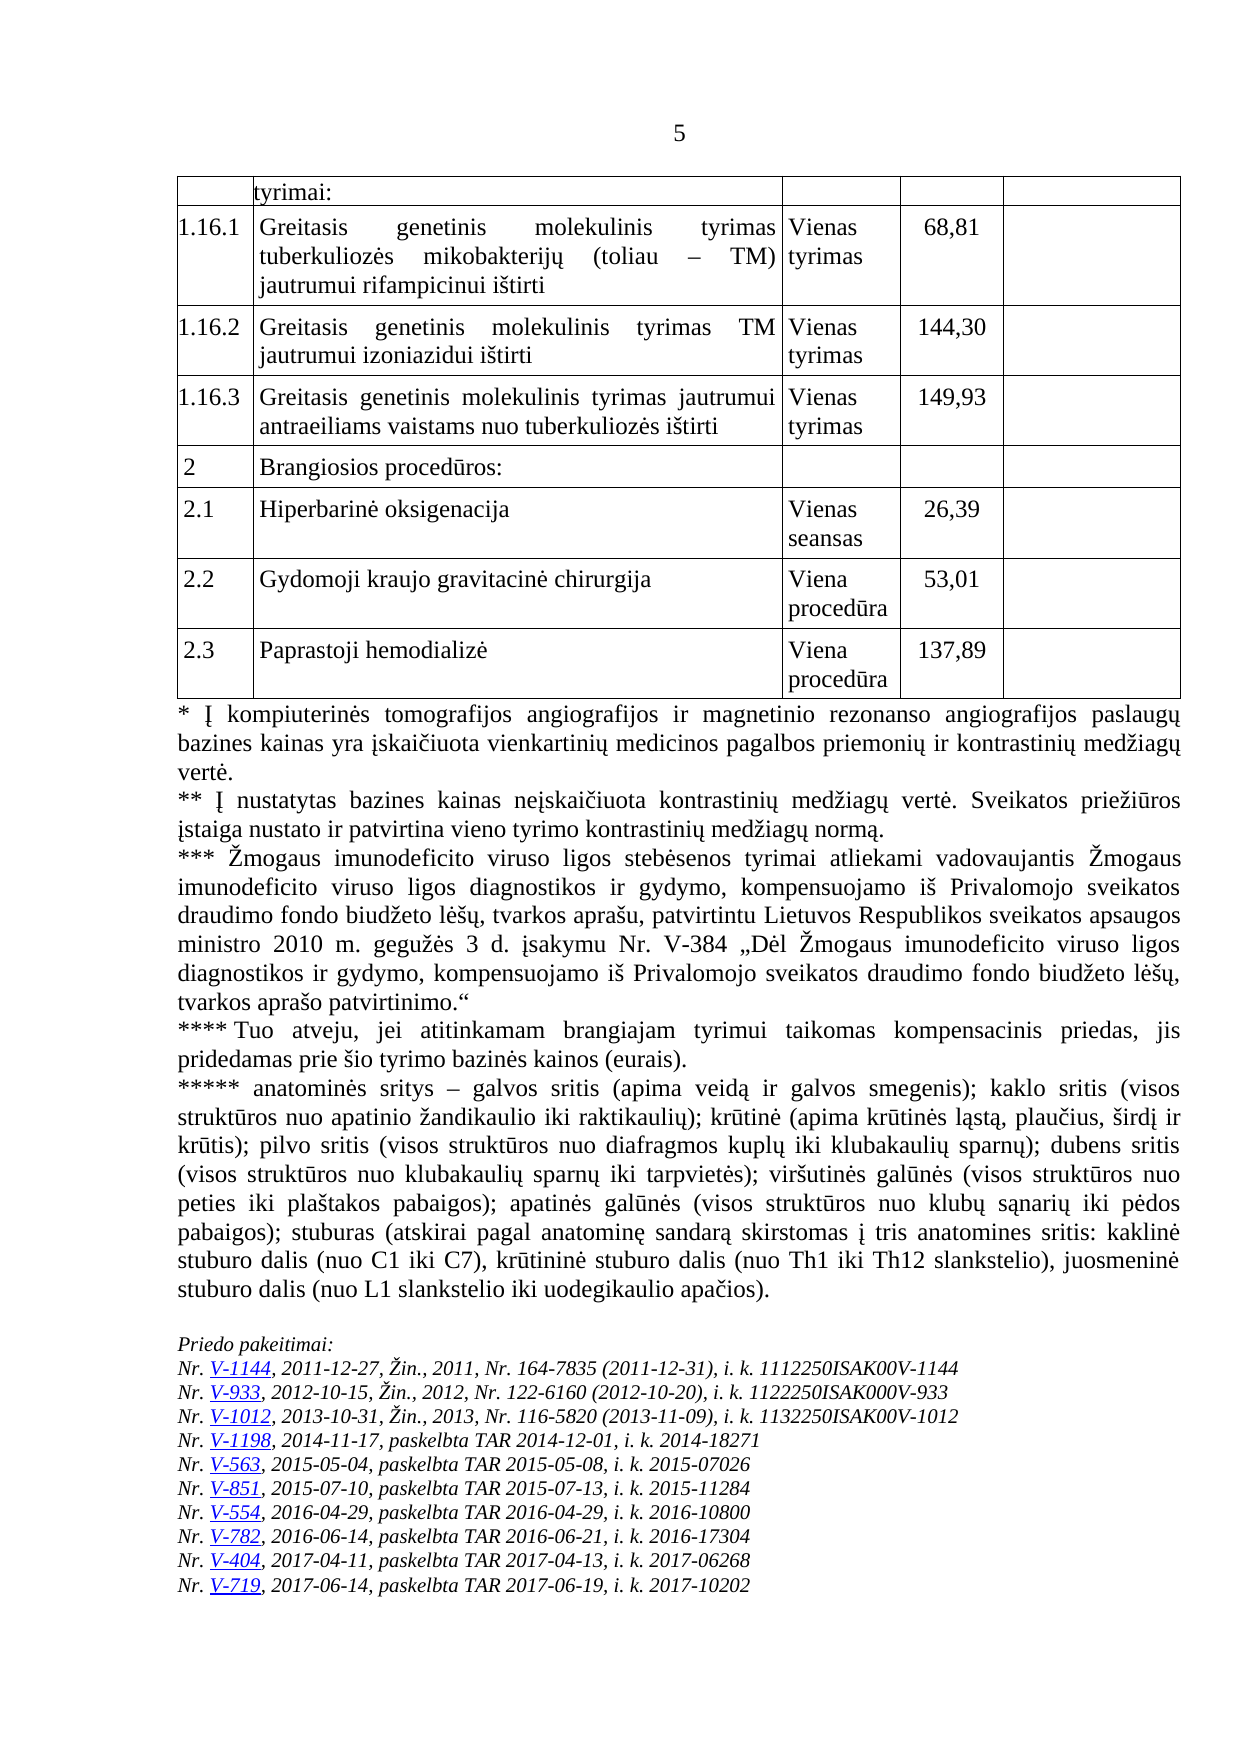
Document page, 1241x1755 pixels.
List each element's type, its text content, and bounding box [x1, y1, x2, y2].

table_cell [1004, 559, 1180, 628]
table_cell [901, 446, 1003, 487]
table_cell Greitasis genetinis molekulinis tyrimas tuberkuliozės mikobakterijų (toliau – TM) jautrumui rifampicinui ištirti [254, 206, 782, 304]
table_cell 2.2 [178, 559, 253, 628]
text Nr. V-933, 2012-10-15, Žin., 2012, Nr. 122-6160 (2012-10-20), i. k. 1122250ISAK000V-933 [177, 1380, 1181, 1404]
text Nr. V-1012, 2013-10-31, Žin., 2013, Nr. 116-5820 (2013-11-09), i. k. 1132250ISAK00V-1012 [177, 1404, 1181, 1428]
text Nr. V-1198, 2014-11-17, paskelbta TAR 2014-12-01, i. k. 2014-18271 [177, 1428, 1181, 1452]
table_cell Paprastoji hemodializė [254, 629, 782, 698]
table_cell Greitasis genetinis molekulinis tyrimas jautrumui antraeiliams vaistams nuo tuberkuliozės ištirti [254, 376, 782, 445]
table_cell [1004, 177, 1180, 205]
text ** Į nustatytas bazines kainas neįskaičiuota kontrastinių medžiagų vertė. Sveikatos priežiūros įstaiga nustato ir patvirtina vieno tyrimo kontrastinių medžiagų normą. [177, 786, 1181, 843]
table_cell [1004, 376, 1180, 445]
table_cell [901, 177, 1003, 205]
text *** Žmogaus imunodeficito viruso ligos stebėsenos tyrimai atliekami vadovaujantis Žmogaus imunodeficito viruso ligos diagnostikos ir gydymo, kompensuojamo iš Privalomojo sveikatos draudimo fondo biudžeto lėšų, tvarkos aprašu, patvirtintu Lietuvos Respublikos sveikatos apsaugos ministro 2010 m. gegužės 3 d. įsakymu Nr. V-384 „Dėl Žmogaus imunodeficito viruso ligos diagnostikos ir gydymo, kompensuojamo iš Privalomojo sveikatos draudimo fondo biudžeto lėšų, tvarkos aprašo patvirtinimo.“ [177, 843, 1181, 1016]
text Nr. V-851, 2015-07-10, paskelbta TAR 2015-07-13, i. k. 2015-11284 [177, 1476, 1181, 1500]
table_cell Vienas tyrimas [783, 376, 900, 445]
table_cell Viena procedūra [783, 629, 900, 698]
table_cell Brangiosios procedūros: [254, 446, 782, 487]
table_cell [1004, 446, 1180, 487]
table_cell Vienas seansas [783, 488, 900, 557]
text Nr. V-719, 2017-06-14, paskelbta TAR 2017-06-19, i. k. 2017-10202 [177, 1572, 1181, 1597]
table_cell [783, 177, 900, 205]
text Nr. V-563, 2015-05-04, paskelbta TAR 2015-05-08, i. k. 2015-07026 [177, 1452, 1181, 1476]
table_cell 1.16.2 [178, 306, 253, 375]
text Nr. V-554, 2016-04-29, paskelbta TAR 2016-04-29, i. k. 2016-10800 [177, 1500, 1181, 1524]
text ***** anatominės sritys – galvos sritis (apima veidą ir galvos smegenis); kaklo sritis (visos struktūros nuo apatinio žandikaulio iki raktikaulių); krūtinė (apima krūtinės ląstą, plaučius, širdį ir krūtis); pilvo sritis (visos struktūros nuo diafragmos kuplų iki klubakaulių sparnų); dubens sritis (visos struktūros nuo klubakaulių sparnų iki tarpvietės); viršutinės galūnės (visos struktūros nuo peties iki plaštakos pabaigos); apatinės galūnės (visos struktūros nuo klubų sąnarių iki pėdos pabaigos); stuburas (atskirai pagal anatominę sandarą skirstomas į tris anatomines sritis: kaklinė stuburo dalis (nuo C1 iki C7), krūtininė stuburo dalis (nuo Th1 iki Th12 slankstelio), juosmeninė stuburo dalis (nuo L1 slankstelio iki uodegikaulio apačios). [177, 1073, 1181, 1303]
table_cell Vienas tyrimas [783, 306, 900, 375]
table_cell Greitasis genetinis molekulinis tyrimas TM jautrumui izoniazidui ištirti [254, 306, 782, 375]
text Nr. V-1144, 2011-12-27, Žin., 2011, Nr. 164-7835 (2011-12-31), i. k. 1112250ISAK00V-1144 [177, 1356, 1181, 1380]
table_cell 2.3 [178, 629, 253, 698]
table_cell [783, 446, 900, 487]
table_cell [1004, 488, 1180, 557]
table_cell 2.1 [178, 488, 253, 557]
table_cell 2 [178, 446, 253, 487]
table_cell 144,30 [901, 306, 1003, 375]
table_cell [1004, 629, 1180, 698]
table_cell Gydomoji kraujo gravitacinė chirurgija [254, 559, 782, 628]
table_cell 1.16.1 [178, 206, 253, 304]
table_cell Hiperbarinė oksigenacija [254, 488, 782, 557]
table_cell 137,89 [901, 629, 1003, 698]
text Priedo pakeitimai: [177, 1332, 1181, 1356]
table_cell 68,81 [901, 206, 1003, 304]
table_cell Viena procedūra [783, 559, 900, 628]
text Nr. V-782, 2016-06-14, paskelbta TAR 2016-06-21, i. k. 2016-17304 [177, 1524, 1181, 1548]
table_cell 1.16.3 [178, 376, 253, 445]
table_cell Vienas tyrimas [783, 206, 900, 304]
table_cell 149,93 [901, 376, 1003, 445]
table_cell tyrimai: [254, 177, 782, 205]
text **** Tuo atveju, jei atitinkamam brangiajam tyrimui taikomas kompensacinis priedas, jis pridedamas prie šio tyrimo bazinės kainos (eurais). [177, 1016, 1181, 1073]
table_cell [1004, 206, 1180, 304]
table_cell [178, 177, 253, 205]
table_cell [1004, 306, 1180, 375]
table_cell 26,39 [901, 488, 1003, 557]
table_cell 53,01 [901, 559, 1003, 628]
text Nr. V-404, 2017-04-11, paskelbta TAR 2017-04-13, i. k. 2017-06268 [177, 1548, 1181, 1572]
text * Į kompiuterinės tomografijos angiografijos ir magnetinio rezonanso angiografijos paslaugų bazines kainas yra įskaičiuota vienkartinių medicinos pagalbos priemonių ir kontrastinių medžiagų vertė. [177, 699, 1181, 786]
